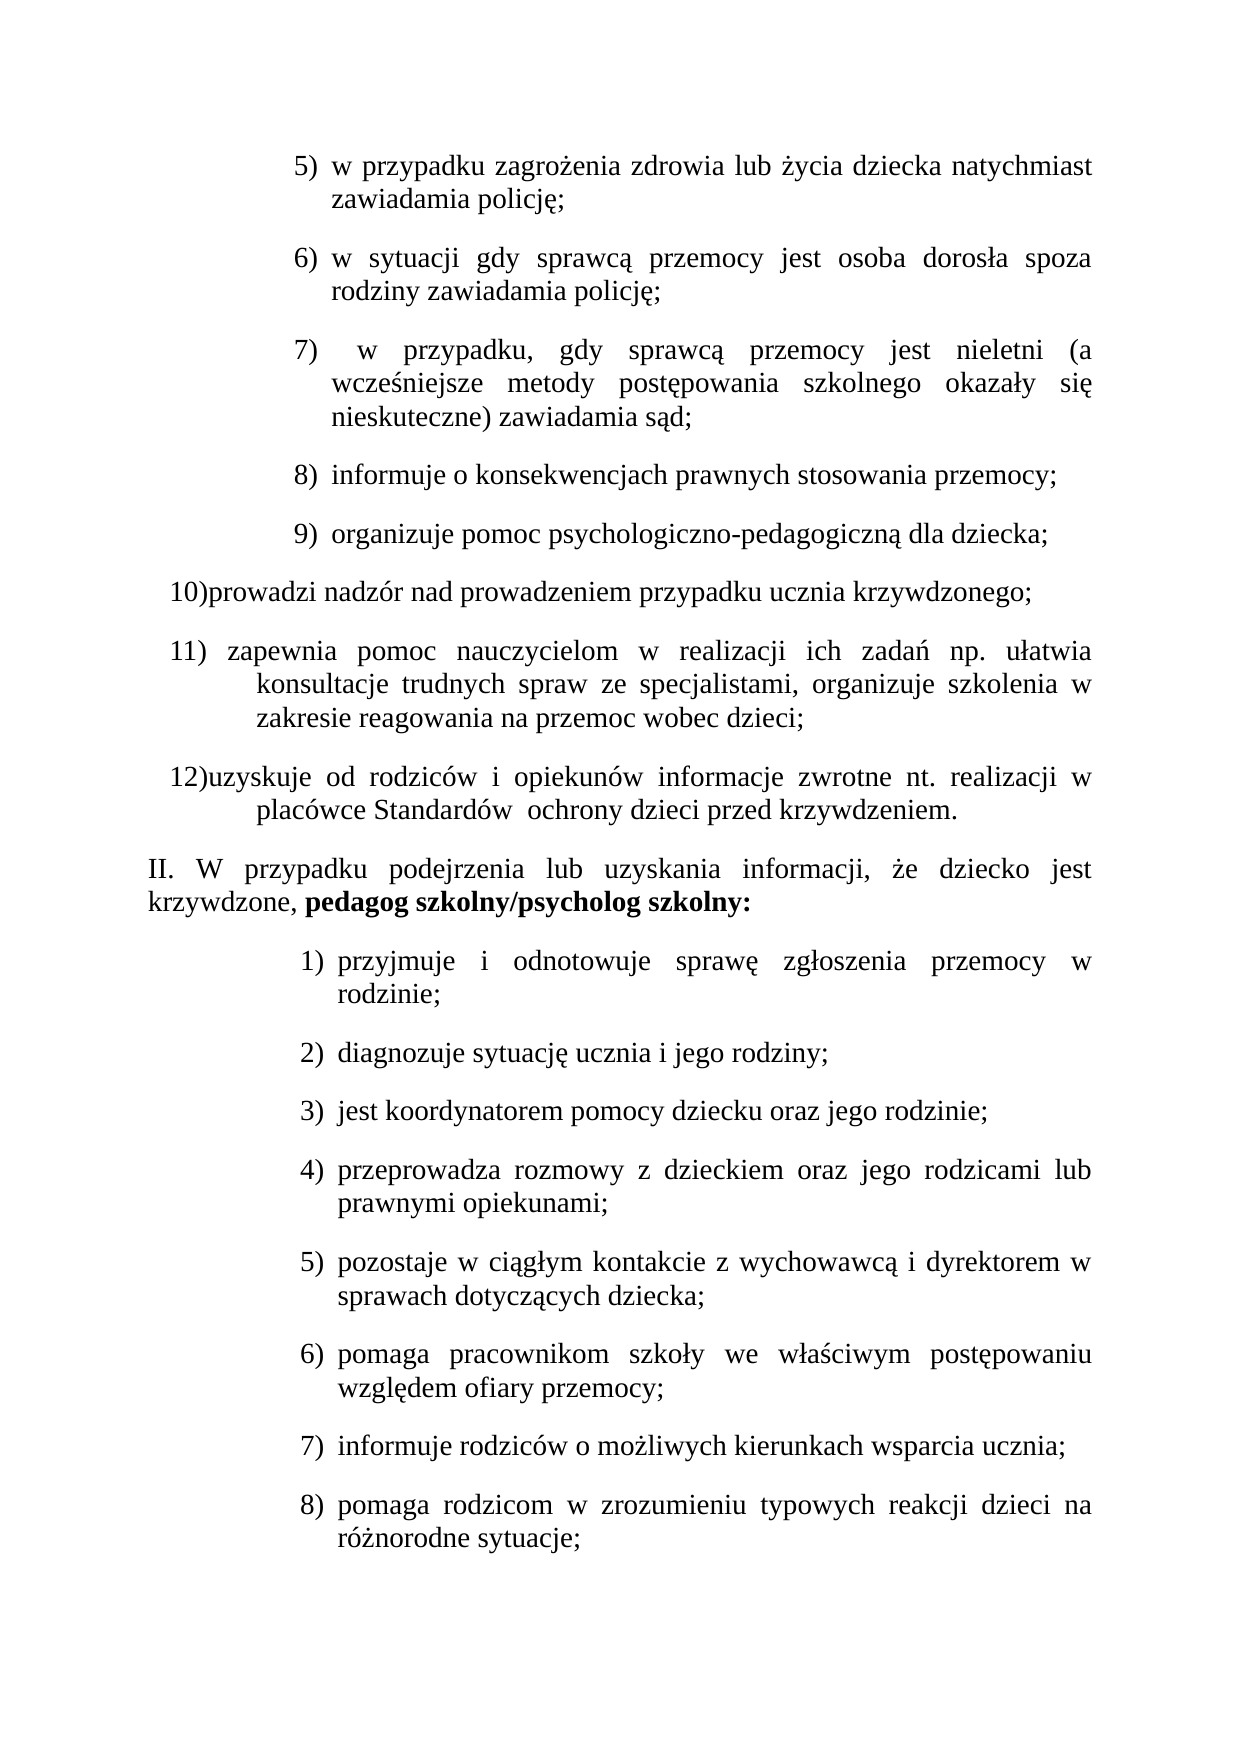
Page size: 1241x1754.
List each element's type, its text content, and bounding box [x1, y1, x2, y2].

list uzyskuje od rodziców i opiekunów informacje zwrotne nt. realizacji w placówce Standardów ochrony dzieci przed krzywdzeniem. [169, 759, 1093, 826]
list zapewnia pomoc nauczycielom w realizacji ich zadań np. ułatwia konsultacje trudnych spraw ze specjalistami, organizuje szkolenia w zakresie reagowania na przemoc wobec dzieci; [169, 633, 1093, 734]
list prowadzi nadzór nad prowadzeniem przypadku ucznia krzywdzonego; [169, 574, 1093, 608]
list w sytuacji gdy sprawcą przemocy jest osoba dorosła spoza rodziny zawiadamia policję; [293, 240, 1093, 307]
list w przypadku zagrożenia zdrowia lub życia dziecka natychmiast zawiadamia policję; [293, 148, 1093, 215]
list pomaga rodzicom w zrozumieniu typowych reakcji dzieci na różnorodne sytuacje; [300, 1487, 1093, 1554]
list w przypadku, gdy sprawcą przemocy jest nieletni (a wcześniejsze metody postępowania szkolnego okazały się nieskuteczne) zawiadamia sąd; [293, 332, 1093, 432]
list przyjmuje i odnotowuje sprawę zgłoszenia przemocy w rodzinie; [300, 943, 1093, 1010]
list organizuje pomoc psychologiczno-pedagogiczną dla dziecka; [293, 516, 1093, 549]
list pomaga pracownikom szkoły we właściwym postępowaniu względem ofiary przemocy; [300, 1336, 1093, 1403]
text II. W przypadku podejrzenia lub uzyskania informacji, że dziecko jest krzywdzone, pedagog szkolny/psycholog szkolny: [148, 851, 1093, 918]
list pozostaje w ciągłym kontakcie z wychowawcą i dyrektorem w sprawach dotyczących dziecka; [300, 1244, 1093, 1311]
list diagnozuje sytuację ucznia i jego rodziny; [300, 1035, 1093, 1068]
list jest koordynatorem pomocy dziecku oraz jego rodzinie; [300, 1093, 1093, 1127]
list informuje o konsekwencjach prawnych stosowania przemocy; [293, 457, 1093, 491]
list przeprowadza rozmowy z dzieckiem oraz jego rodzicami lub prawnymi opiekunami; [300, 1152, 1093, 1219]
list informuje rodziców o możliwych kierunkach wsparcia ucznia; [300, 1428, 1093, 1462]
